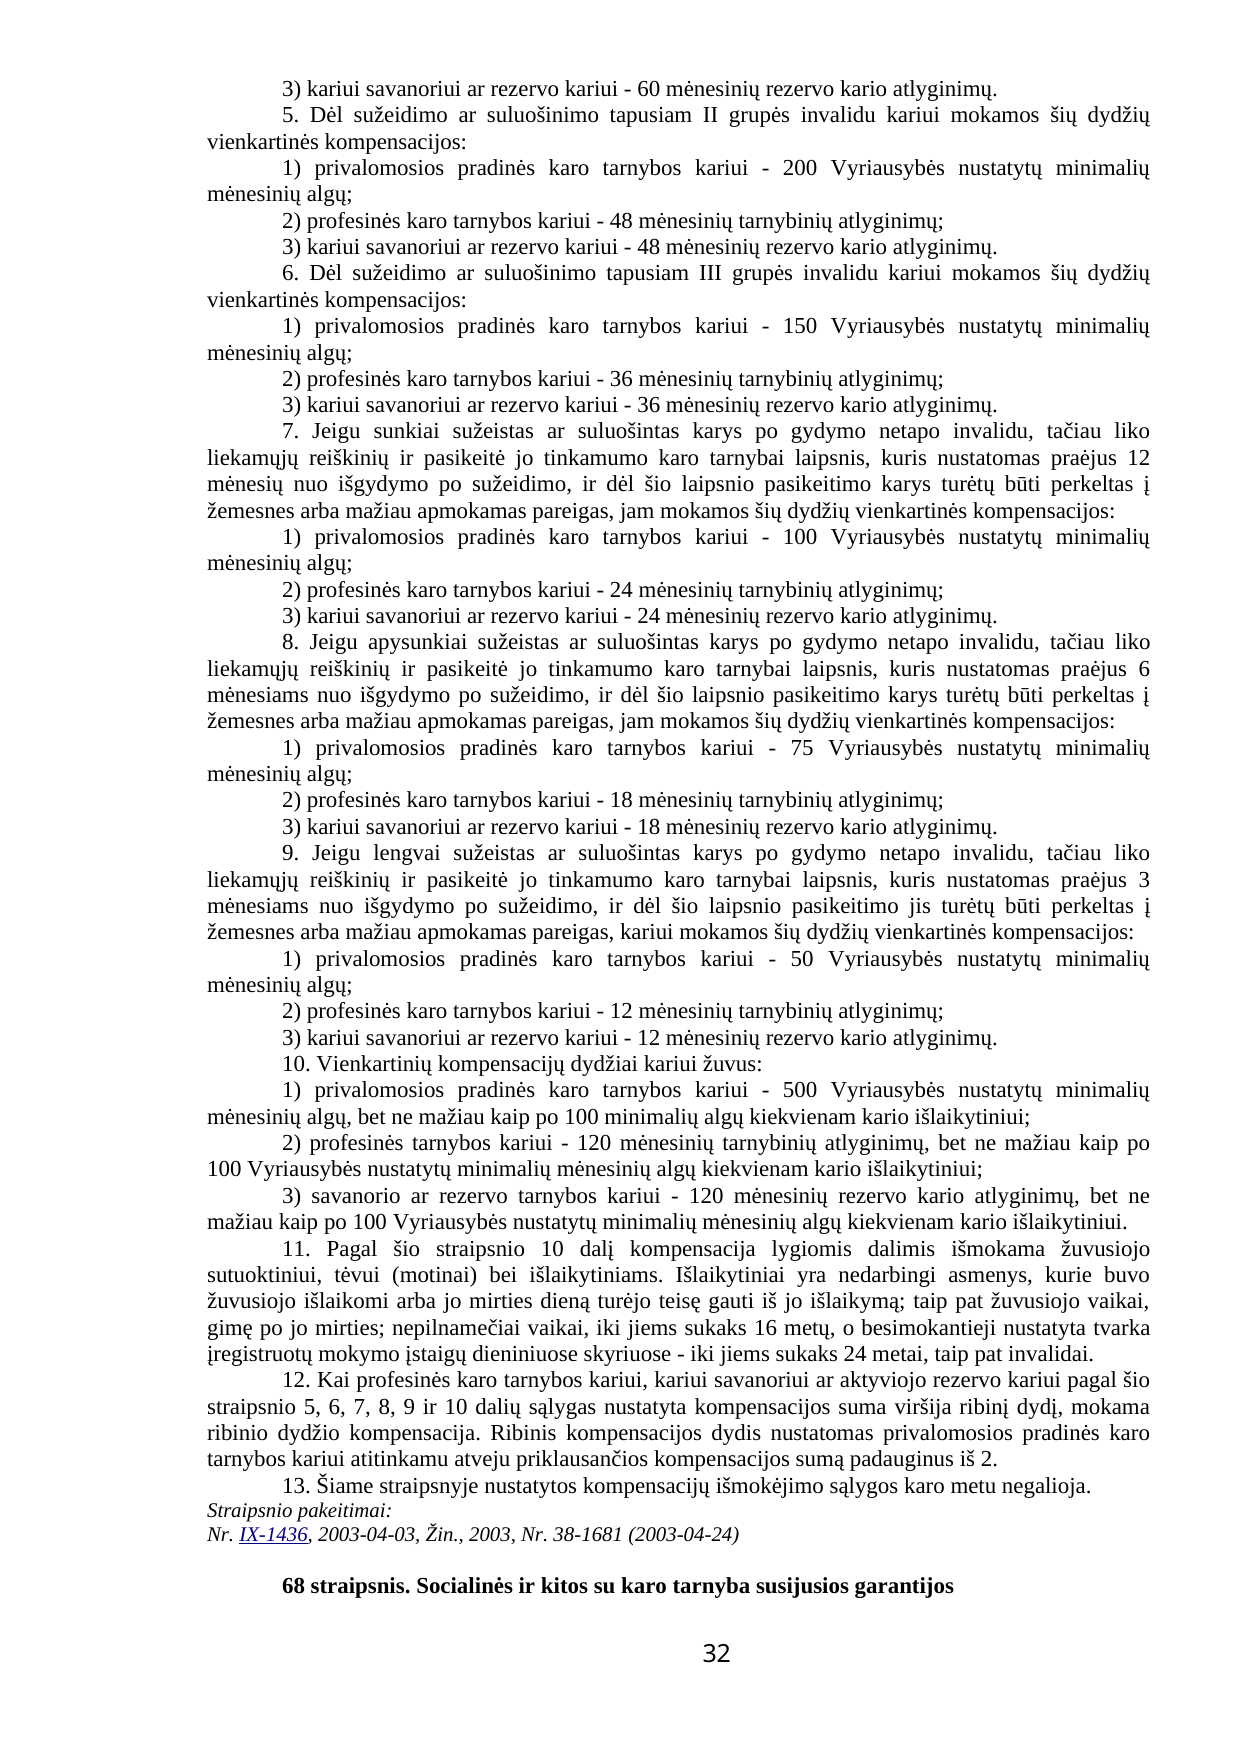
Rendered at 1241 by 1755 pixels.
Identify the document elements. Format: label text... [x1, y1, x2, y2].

text 3) savanorio ar rezervo tarnybos kariui - 120 mėnesinių rezervo kario atlyginimų, bet ne mažiau kaip po 100 Vyriausybės nustatytų minimalių mėnesinių algų kiekvienam kario išlaikytiniui. [207, 1182, 1152, 1234]
text 2) profesinės karo tarnybos kariui - 24 mėnesinių tarnybinių atlyginimų; [207, 576, 1152, 602]
text Straipsnio pakeitimai: [207, 1498, 1152, 1522]
text 2) profesinės karo tarnybos kariui - 18 mėnesinių tarnybinių atlyginimų; [207, 787, 1152, 813]
text 3) kariui savanoriui ar rezervo kariui - 12 mėnesinių rezervo kario atlyginimų. [207, 1024, 1152, 1050]
text 2) profesinės karo tarnybos kariui - 12 mėnesinių tarnybinių atlyginimų; [207, 997, 1152, 1024]
text 1) privalomosios pradinės karo tarnybos kariui - 75 Vyriausybės nustatytų minimalių mėnesinių algų; [207, 734, 1152, 787]
text 7. Jeigu sunkiai sužeistas ar suluošintas karys po gydymo netapo invalidu, tačiau liko liekamųjų reiškinių ir pasikeitė jo tinkamumo karo tarnybai laipsnis, kuris nustatomas praėjus 12 mėnesių nuo išgydymo po sužeidimo, ir dėl šio laipsnio pasikeitimo karys turėtų būti perkeltas į žemesnes arba mažiau apmokamas pareigas, jam mokamos šių dydžių vienkartinės kompensacijos: [207, 418, 1152, 523]
text 3) kariui savanoriui ar rezervo kariui - 60 mėnesinių rezervo kario atlyginimų. [207, 75, 1152, 101]
text 1) privalomosios pradinės karo tarnybos kariui - 500 Vyriausybės nustatytų minimalių mėnesinių algų, bet ne mažiau kaip po 100 minimalių algų kiekvienam kario išlaikytiniui; [207, 1076, 1152, 1129]
text 11. Pagal šio straipsnio 10 dalį kompensacija lygiomis dalimis išmokama žuvusiojo sutuoktiniui, tėvui (motinai) bei išlaikytiniams. Išlaikytiniai yra nedarbingi asmenys, kurie buvo žuvusiojo išlaikomi arba jo mirties dieną turėjo teisę gauti iš jo išlaikymą; taip pat žuvusiojo vaikai, gimę po jo mirties; nepilnamečiai vaikai, iki jiems sukaks 16 metų, o besimokantieji nustatyta tvarka įregistruotų mokymo įstaigų dieniniuose skyriuose - iki jiems sukaks 24 metai, taip pat invalidai. [207, 1234, 1152, 1366]
text 1) privalomosios pradinės karo tarnybos kariui - 150 Vyriausybės nustatytų minimalių mėnesinių algų; [207, 312, 1152, 365]
text 1) privalomosios pradinės karo tarnybos kariui - 100 Vyriausybės nustatytų minimalių mėnesinių algų; [207, 523, 1152, 576]
text 3) kariui savanoriui ar rezervo kariui - 18 mėnesinių rezervo kario atlyginimų. [207, 813, 1152, 839]
text 1) privalomosios pradinės karo tarnybos kariui - 200 Vyriausybės nustatytų minimalių mėnesinių algų; [207, 154, 1152, 207]
text 8. Jeigu apysunkiai sužeistas ar suluošintas karys po gydymo netapo invalidu, tačiau liko liekamųjų reiškinių ir pasikeitė jo tinkamumo karo tarnybai laipsnis, kuris nustatomas praėjus 6 mėnesiams nuo išgydymo po sužeidimo, ir dėl šio laipsnio pasikeitimo karys turėtų būti perkeltas į žemesnes arba mažiau apmokamas pareigas, jam mokamos šių dydžių vienkartinės kompensacijos: [207, 628, 1152, 734]
text 1) privalomosios pradinės karo tarnybos kariui - 50 Vyriausybės nustatytų minimalių mėnesinių algų; [207, 945, 1152, 997]
text 10. Vienkartinių kompensacijų dydžiai kariui žuvus: [207, 1050, 1152, 1076]
text 5. Dėl sužeidimo ar suluošinimo tapusiam II grupės invalidu kariui mokamos šių dydžių vienkartinės kompensacijos: [207, 101, 1152, 154]
text 12. Kai profesinės karo tarnybos kariui, kariui savanoriui ar aktyviojo rezervo kariui pagal šio straipsnio 5, 6, 7, 8, 9 ir 10 dalių sąlygas nustatyta kompensacijos suma viršija ribinį dydį, mokama ribinio dydžio kompensacija. Ribinis kompensacijos dydis nustatomas privalomosios pradinės karo tarnybos kariui atitinkamu atveju priklausančios kompensacijos sumą padauginus iš 2. [207, 1366, 1152, 1472]
text 3) kariui savanoriui ar rezervo kariui - 36 mėnesinių rezervo kario atlyginimų. [207, 391, 1152, 418]
text 2) profesinės karo tarnybos kariui - 36 mėnesinių tarnybinių atlyginimų; [207, 365, 1152, 391]
text 6. Dėl sužeidimo ar suluošinimo tapusiam III grupės invalidu kariui mokamos šių dydžių vienkartinės kompensacijos: [207, 259, 1152, 312]
text 3) kariui savanoriui ar rezervo kariui - 48 mėnesinių rezervo kario atlyginimų. [207, 233, 1152, 259]
text 9. Jeigu lengvai sužeistas ar suluošintas karys po gydymo netapo invalidu, tačiau liko liekamųjų reiškinių ir pasikeitė jo tinkamumo karo tarnybai laipsnis, kuris nustatomas praėjus 3 mėnesiams nuo išgydymo po sužeidimo, ir dėl šio laipsnio pasikeitimo jis turėtų būti perkeltas į žemesnes arba mažiau apmokamas pareigas, kariui mokamos šių dydžių vienkartinės kompensacijos: [207, 839, 1152, 945]
text 2) profesinės tarnybos kariui - 120 mėnesinių tarnybinių atlyginimų, bet ne mažiau kaip po 100 Vyriausybės nustatytų minimalių mėnesinių algų kiekvienam kario išlaikytiniui; [207, 1129, 1152, 1182]
text 2) profesinės karo tarnybos kariui - 48 mėnesinių tarnybinių atlyginimų; [207, 207, 1152, 233]
text 13. Šiame straipsnyje nustatytos kompensacijų išmokėjimo sąlygos karo metu negalioja. [207, 1472, 1152, 1498]
text 3) kariui savanoriui ar rezervo kariui - 24 mėnesinių rezervo kario atlyginimų. [207, 602, 1152, 628]
text 68 straipsnis. Socialinės ir kitos su karo tarnyba susijusios garantijos [207, 1573, 1152, 1599]
text Nr. IX-1436, 2003-04-03, Žin., 2003, Nr. 38-1681 (2003-04-24) [207, 1522, 1152, 1546]
